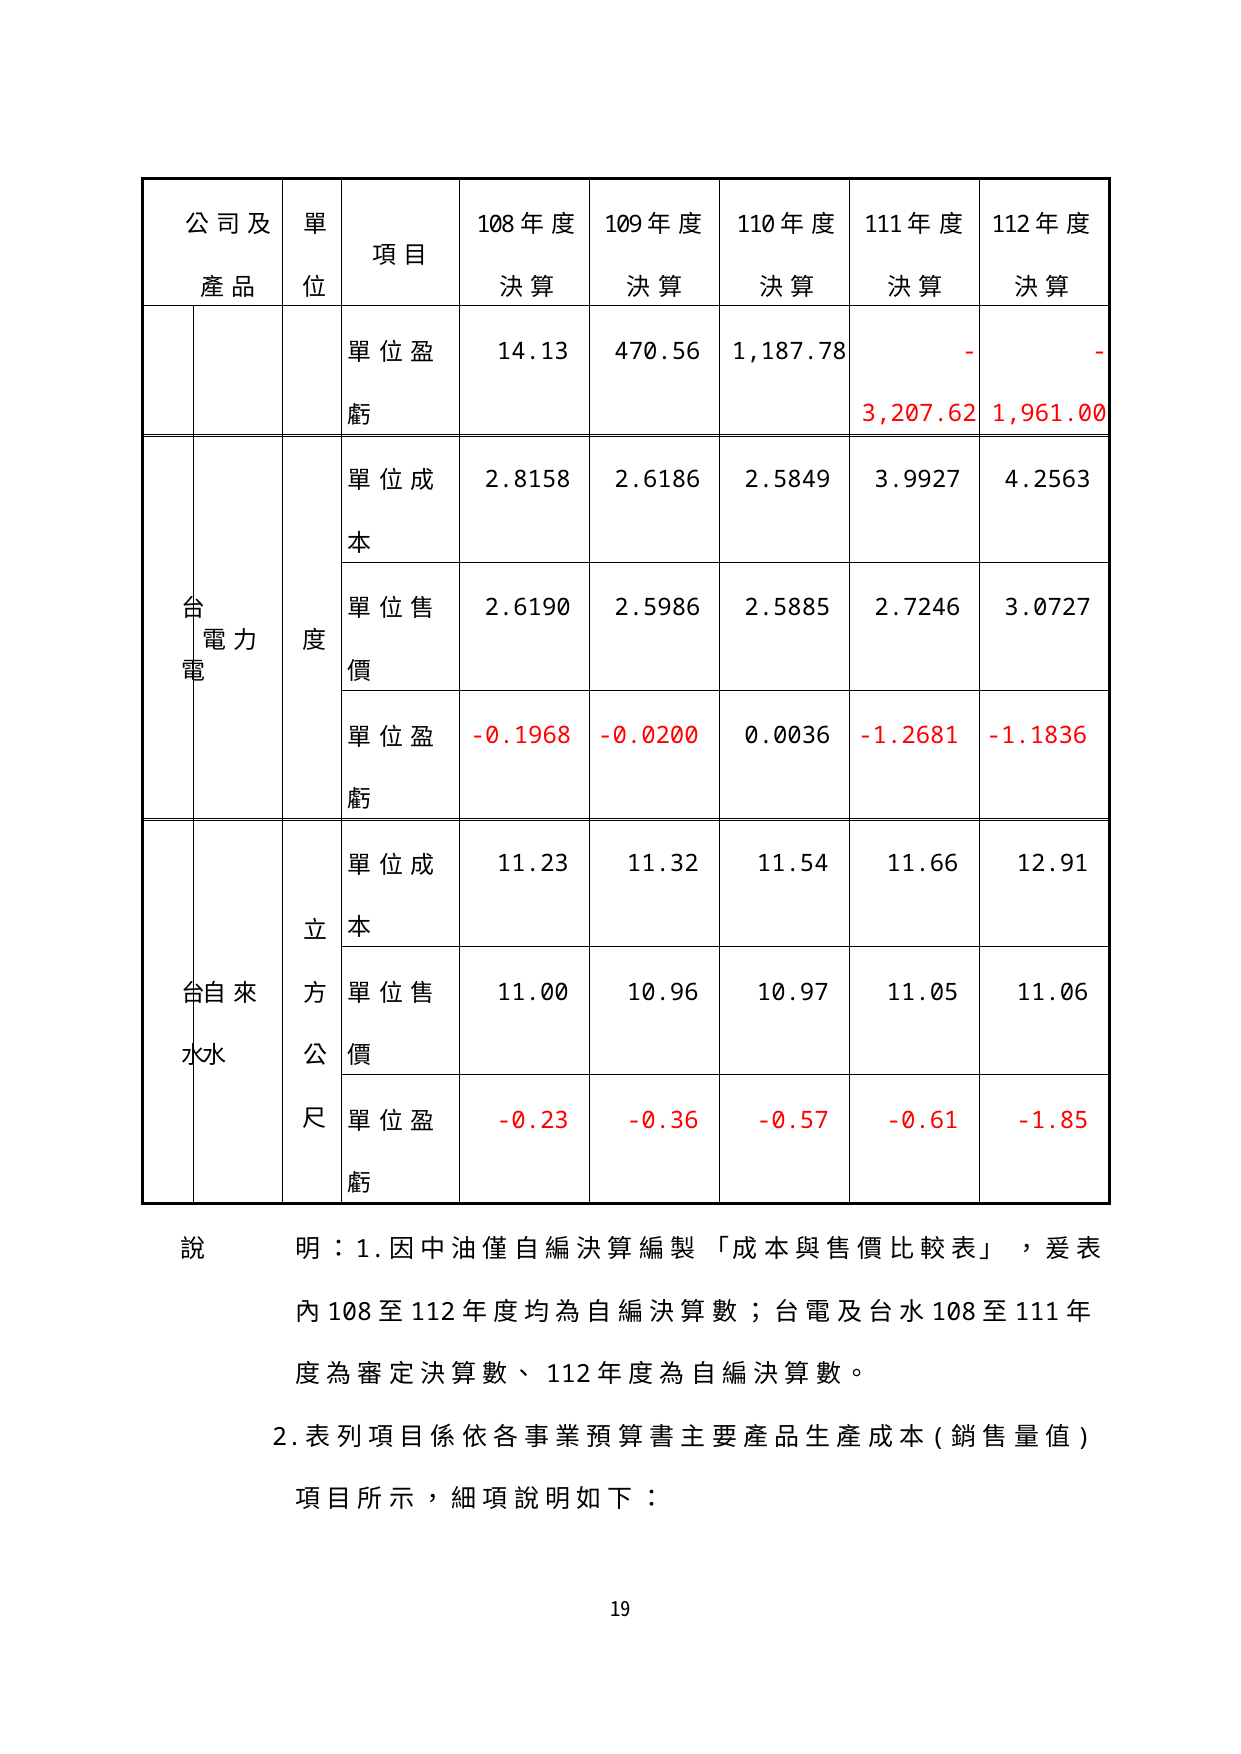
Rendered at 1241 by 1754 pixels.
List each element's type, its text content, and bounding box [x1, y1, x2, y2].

table_cell 14.13 [460, 306, 589, 433]
table_cell 單位盈虧 [342, 306, 459, 433]
table_cell -1.1836 [980, 691, 1108, 818]
table_cell 度 [283, 437, 341, 818]
table_cell 單位成本 [342, 437, 459, 562]
table_cell -1.85 [980, 1075, 1108, 1202]
table_cell 11.00 [460, 947, 589, 1074]
table_header 公司及產品 [144, 180, 282, 305]
table_cell 單位盈虧 [342, 1075, 459, 1202]
table_header 111年度 決算 [850, 180, 979, 305]
table_cell 3.0727 [980, 563, 1108, 690]
table_cell 10.96 [590, 947, 719, 1074]
table_cell [194, 306, 282, 433]
table_cell 11.32 [590, 821, 719, 946]
table_cell 1,187.78 [720, 306, 849, 433]
table_cell -1.2681 [850, 691, 979, 818]
table_cell 台水 [187, 982, 193, 989]
table_cell 3.9927 [850, 437, 979, 562]
table_cell 單位售價 [342, 947, 459, 1074]
table_cell 台水 [144, 821, 193, 1202]
table_cell -0.36 [590, 1075, 719, 1202]
table_cell 2.6190 [460, 563, 589, 690]
table_cell -0.0200 [590, 691, 719, 818]
table_cell 立方公尺 [283, 821, 341, 1202]
table_cell 11.06 [980, 947, 1108, 1074]
table_cell 2.5986 [590, 563, 719, 690]
table_cell -0.1968 [460, 691, 589, 818]
table_cell 單位售價 [342, 563, 459, 690]
table_header 109年度 決算 [590, 180, 719, 305]
table_header 項目 [342, 180, 459, 305]
table_cell 2.5849 [720, 437, 849, 562]
table_cell 2.5885 [720, 563, 849, 690]
table_cell 11.54 [720, 821, 849, 946]
table_header 單位 [283, 180, 341, 305]
table_cell 2.8158 [460, 437, 589, 562]
text 說 明：1.因中油僅自編決算編製「成本與售價比較表」，爰表內108至112年度均為自編決算數；台電及台水108至111年度為審定決算數、112年度為自編決算數。 [137, 1205, 1113, 1393]
table_cell 2.6186 [590, 437, 719, 562]
table_cell -0.61 [850, 1075, 979, 1202]
table_cell 11.66 [850, 821, 979, 946]
table_cell -3,207.62 [850, 306, 979, 433]
table_cell -0.57 [720, 1075, 849, 1202]
table_cell 2.7246 [850, 563, 979, 690]
table_cell -1,961.00 [980, 306, 1108, 433]
table_cell 470.56 [590, 306, 719, 433]
table_cell 11.23 [460, 821, 589, 946]
table_header 110年度 決算 [720, 180, 849, 305]
table_cell 10.97 [720, 947, 849, 1074]
table_cell 台電 [144, 437, 193, 818]
table_header 108年度 決算 [460, 180, 589, 305]
table_cell 電力 [194, 437, 282, 818]
table_cell 0.0036 [720, 691, 849, 818]
text 2.表列項目係依各事業預算書主要產品生產成本(銷售量值)項目所示，細項說明如下： [263, 1393, 1113, 1518]
table_cell 11.05 [850, 947, 979, 1074]
table_cell 台電 [187, 597, 193, 604]
table_cell -0.23 [460, 1075, 589, 1202]
table_cell 單位成本 [342, 821, 459, 946]
table_cell 自來水 [194, 821, 282, 1202]
table_cell 4.2563 [980, 437, 1108, 562]
table_cell [283, 306, 341, 433]
table_cell 單位盈虧 [342, 691, 459, 818]
table_header 112年度 決算 [980, 180, 1108, 305]
table_cell [144, 306, 193, 433]
table_cell 12.91 [980, 821, 1108, 946]
